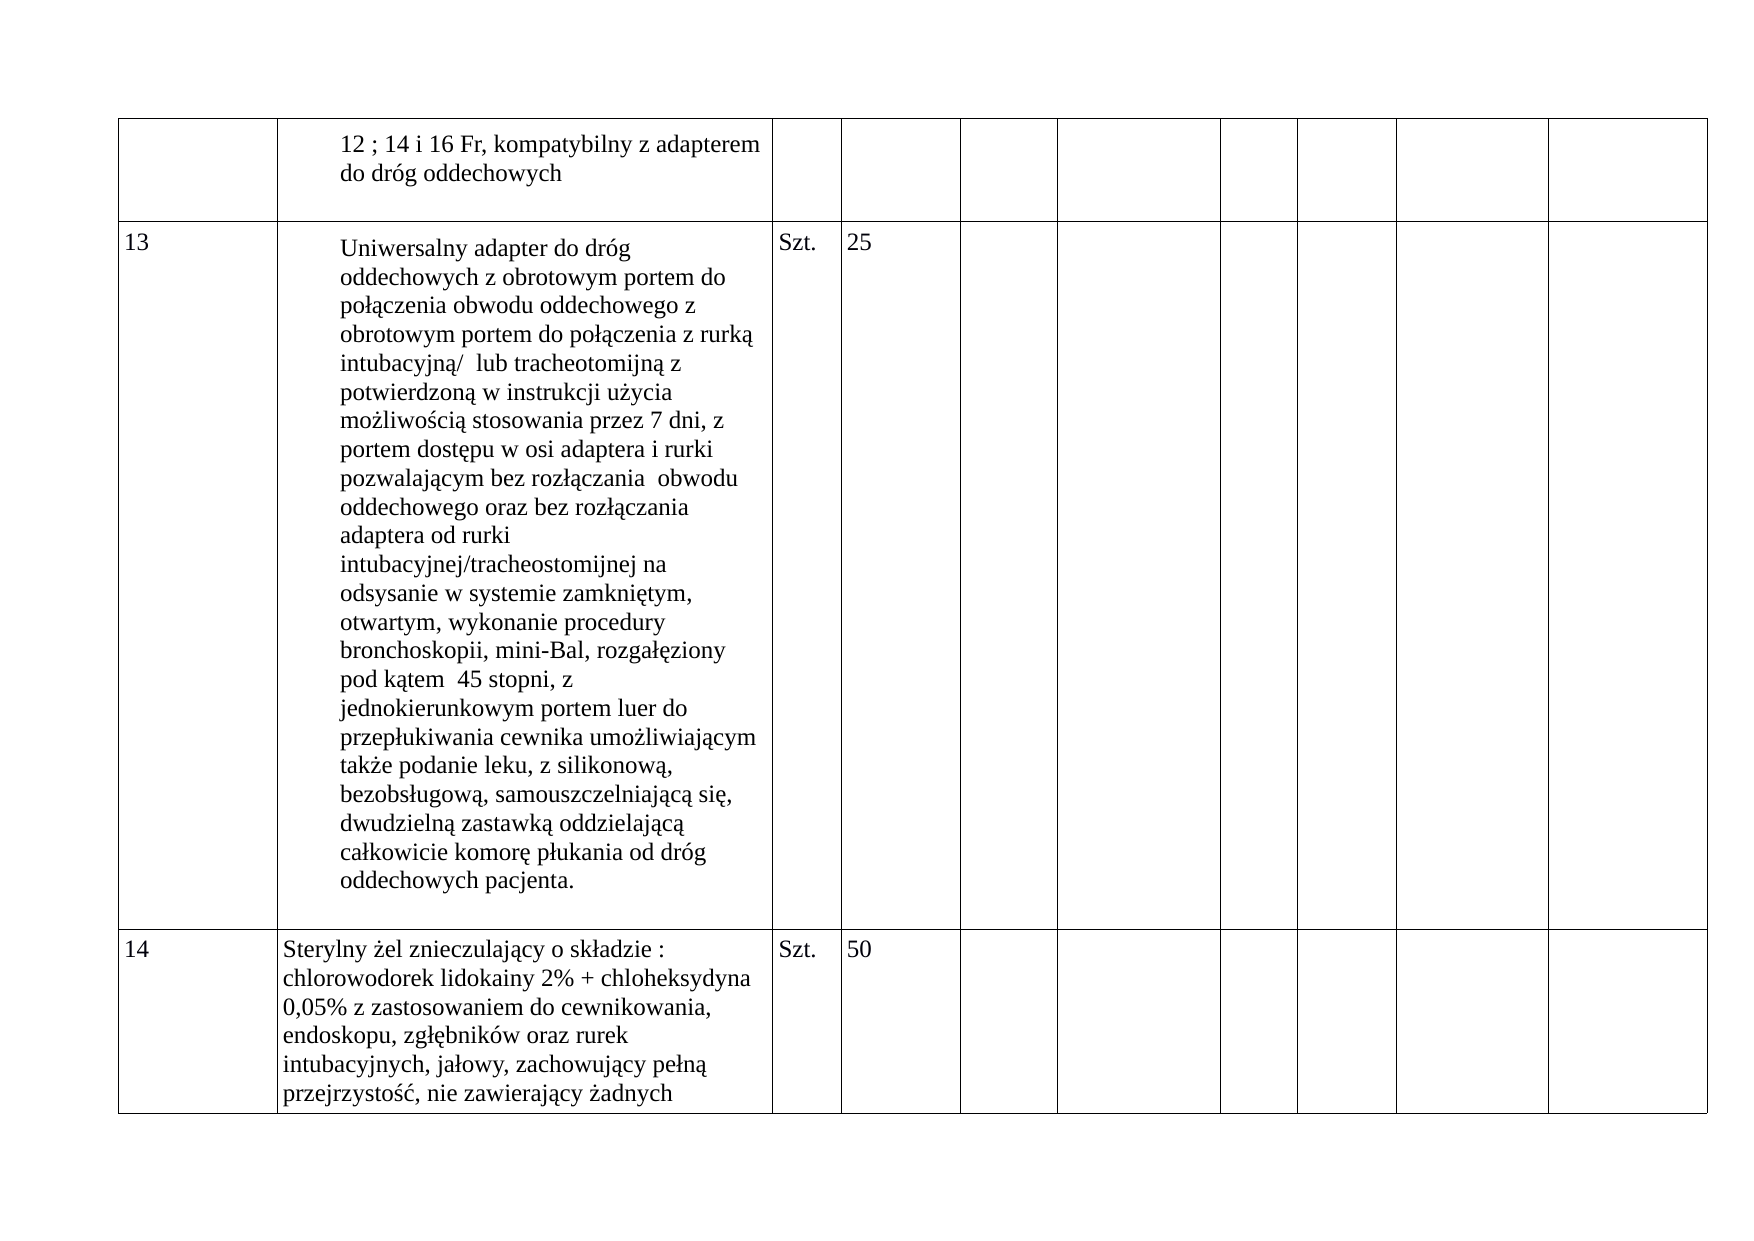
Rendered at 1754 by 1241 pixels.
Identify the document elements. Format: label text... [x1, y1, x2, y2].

table_cell Sterylny żel znieczulający o składzie : chlorowodorek lidokainy 2% + chloheksydyna 0,05% z zastosowaniem do cewnikowania, endoskopu, zgłębników oraz rurek intubacyjnych, jałowy, zachowujący pełną przejrzystość, nie zawierający żadnych [278, 930, 772, 1113]
table_cell 25 [842, 222, 960, 928]
table_cell [1298, 119, 1396, 221]
table_cell [1058, 930, 1220, 1113]
table_cell [1397, 222, 1548, 928]
table_cell [1298, 930, 1396, 1113]
table_cell [961, 119, 1057, 221]
table_cell [1397, 119, 1548, 221]
table_cell [1397, 930, 1548, 1113]
table_cell [1221, 930, 1297, 1113]
table_cell 50 [842, 930, 960, 1113]
table_cell [1221, 222, 1297, 928]
table_cell [119, 119, 277, 221]
table_cell 12 ; 14 i 16 Fr, kompatybilny z adapterem do dróg oddechowych [278, 119, 772, 221]
table_cell [1058, 222, 1220, 928]
table_cell [1549, 222, 1707, 928]
table_cell Uniwersalny adapter do dróg oddechowych z obrotowym portem do połączenia obwodu oddechowego z obrotowym portem do połączenia z rurką intubacyjną/ lub tracheotomijną z potwierdzoną w instrukcji użycia możliwością stosowania przez 7 dni, z portem dostępu w osi adaptera i rurki pozwalającym bez rozłączania obwodu oddechowego oraz bez rozłączania adaptera od rurki intubacyjnej/tracheostomijnej na odsysanie w systemie zamkniętym, otwartym, wykonanie procedury bronchoskopii, mini-Bal, rozgałęziony pod kątem 45 stopni, z jednokierunkowym portem luer do przepłukiwania cewnika umożliwiającym także podanie leku, z silikonową, bezobsługową, samouszczelniającą się, dwudzielną zastawką oddzielającą całkowicie komorę płukania od dróg oddechowych pacjenta. [278, 222, 772, 928]
table_cell [842, 119, 960, 221]
table_cell [961, 222, 1057, 928]
table_cell Szt. [773, 222, 841, 928]
table_cell [961, 930, 1057, 1113]
table_cell Szt. [773, 930, 841, 1113]
table_cell [1221, 119, 1297, 221]
table_cell 13 [119, 222, 277, 928]
table_cell [773, 119, 841, 221]
table_cell [1549, 119, 1707, 221]
table_cell [1058, 119, 1220, 221]
table_cell [1298, 222, 1396, 928]
table_cell [1549, 930, 1707, 1113]
table_cell 14 [119, 930, 277, 1113]
